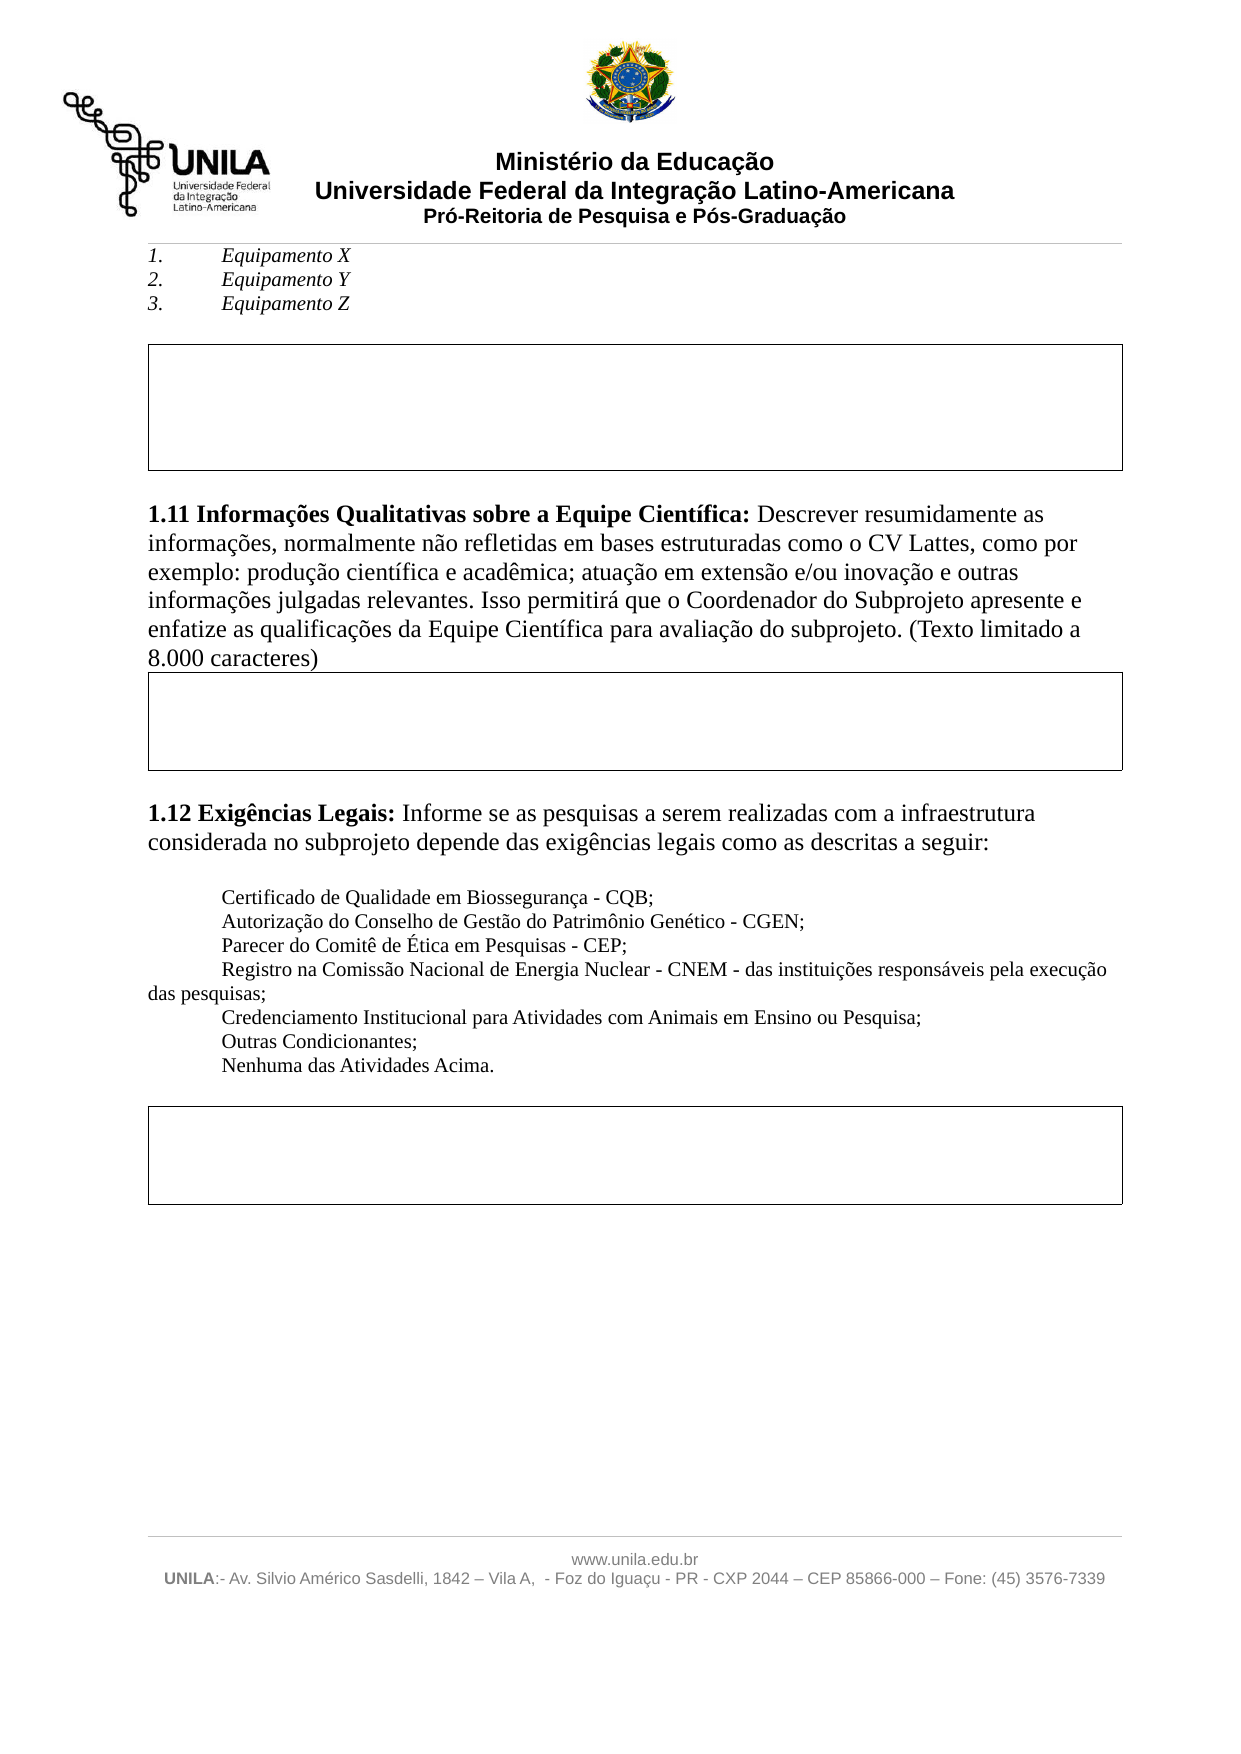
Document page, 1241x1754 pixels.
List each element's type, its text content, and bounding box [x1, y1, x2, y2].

text Registro na Comissão Nacional de Energia Nuclear - CNEM - das instituições responsáveis pela execução das pesquisas; [148, 957, 1122, 1005]
text 3. Equipamento Z [148, 291, 1122, 315]
text Parecer do Comitê de Ética em Pesquisas - CEP; [148, 933, 1122, 957]
text Certificado de Qualidade em Biossegurança - CQB; [148, 884, 1122, 909]
text 2. Equipamento Y [148, 267, 1122, 291]
text 1. Equipamento X [148, 244, 1122, 267]
text Outras Condicionantes; [148, 1029, 1122, 1053]
table_header [149, 345, 1122, 470]
text Autorização do Conselho de Gestão do Patrimônio Genético - CGEN; [148, 909, 1122, 933]
text Credenciamento Institucional para Atividades com Animais em Ensino ou Pesquisa; [148, 1005, 1122, 1029]
text 1.11 Informações Qualitativas sobre a Equipe Científica: Descrever resumidamente as informações, normalmente não refletidas em bases estruturadas como o CV Lattes, como por exemplo: produção científica e acadêmica; atuação em extensão e/ou inovação e outras informações julgadas relevantes. Isso permitirá que o Coordenador do Subprojeto apresente e enfatize as qualificações da Equipe Científica para avaliação do subprojeto. (Texto limitado a 8.000 caracteres) [148, 499, 1122, 672]
text 1.12 Exigências Legais: Informe se as pesquisas a serem realizadas com a infraestrutura considerada no subprojeto depende das exigências legais como as descritas a seguir: [148, 798, 1122, 856]
table_header [149, 1107, 1122, 1204]
picture [61, 89, 276, 220]
table_header [149, 673, 1122, 769]
text Nenhuma das Atividades Acima. [148, 1053, 1122, 1077]
picture [582, 38, 677, 124]
